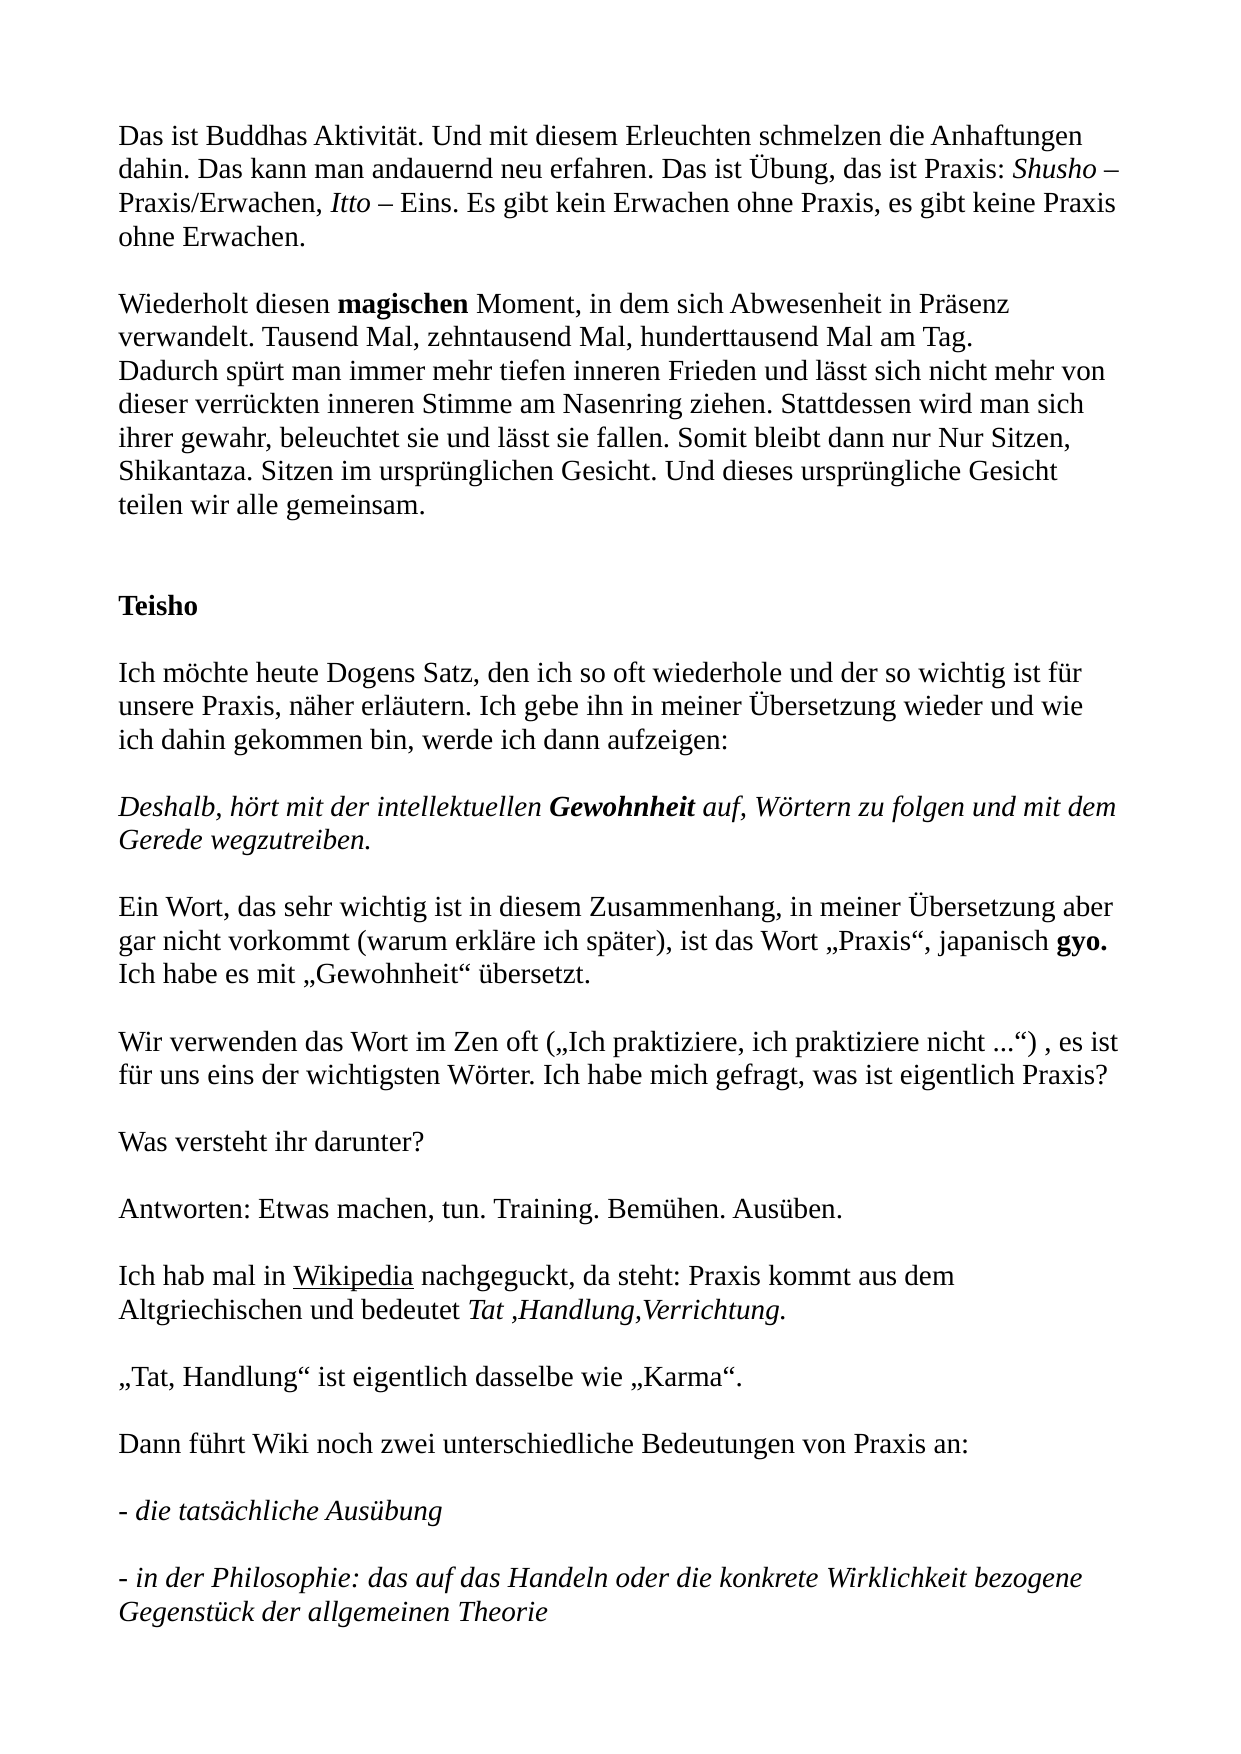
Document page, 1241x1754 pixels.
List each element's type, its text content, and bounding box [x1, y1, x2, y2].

text Dadurch spürt man immer mehr tiefen inneren Frieden und lässt sich nicht mehr von dieser verrückten inneren Stimme am Nasenring ziehen. Stattdessen wird man sich ihrer gewahr, beleuchtet sie und lässt sie fallen. Somit bleibt dann nur Nur Sitzen, Shikantaza. Sitzen im ursprünglichen Gesicht. Und dieses ursprüngliche Gesicht teilen wir alle gemeinsam. [118, 353, 1122, 554]
text Wiederholt diesen magischen Moment, in dem sich Abwesenheit in Präsenz verwandelt. Tausend Mal, zehntausend Mal, hunderttausend Mal am Tag. [118, 286, 1122, 353]
list - in der Philosophie: das auf das Handeln oder die konkrete Wirklichkeit bezogene Gegenstück der allgemeinen Theorie [118, 1560, 1122, 1627]
text Ein Wort, das sehr wichtig ist in diesem Zusammenhang, in meiner Übersetzung aber gar nicht vorkommt (warum erkläre ich später), ist das Wort „Praxis“, japanisch gyo. [118, 889, 1122, 957]
text Deshalb, hört mit der intellektuellen Gewohnheit auf, Wörtern zu folgen und mit dem Gerede wegzutreiben. [118, 789, 1122, 856]
text Das ist Buddhas Aktivität. Und mit diesem Erleuchten schmelzen die Anhaftungen dahin. Das kann man andauernd neu erfahren. Das ist Übung, das ist Praxis: Shusho – Praxis/Erwachen, Itto – Eins. Es gibt kein Erwachen ohne Praxis, es gibt keine Praxis ohne Erwachen. [118, 118, 1122, 286]
text „Tat, Handlung“ ist eigentlich dasselbe wie „Karma“. [118, 1359, 1122, 1393]
text Wir verwenden das Wort im Zen oft („Ich praktiziere, ich praktiziere nicht ...“) , es ist für uns eins der wichtigsten Wörter. Ich habe mich gefragt, was ist eigentlich Praxis? [118, 1024, 1122, 1091]
list - die tatsächliche Ausübung [118, 1493, 1122, 1560]
text Was versteht ihr darunter? [118, 1124, 1122, 1158]
text Antworten: Etwas machen, tun. Training. Bemühen. Ausüben. [118, 1191, 1122, 1225]
text Dann führt Wiki noch zwei unterschiedliche Bedeutungen von Praxis an: [118, 1426, 1122, 1460]
text Ich möchte heute Dogens Satz, den ich so oft wiederhole und der so wichtig ist für unsere Praxis, näher erläutern. Ich gebe ihn in meiner Übersetzung wieder und wie ich dahin gekommen bin, werde ich dann aufzeigen: [118, 655, 1122, 755]
text Teisho [118, 588, 1122, 621]
text Ich habe es mit „Gewohnheit“ übersetzt. [118, 957, 1122, 990]
text Ich hab mal in Wikipedia nachgeguckt, da steht: Praxis kommt aus dem Altgriechischen und bedeutet Tat ,Handlung,Verrichtung. [118, 1258, 1122, 1326]
